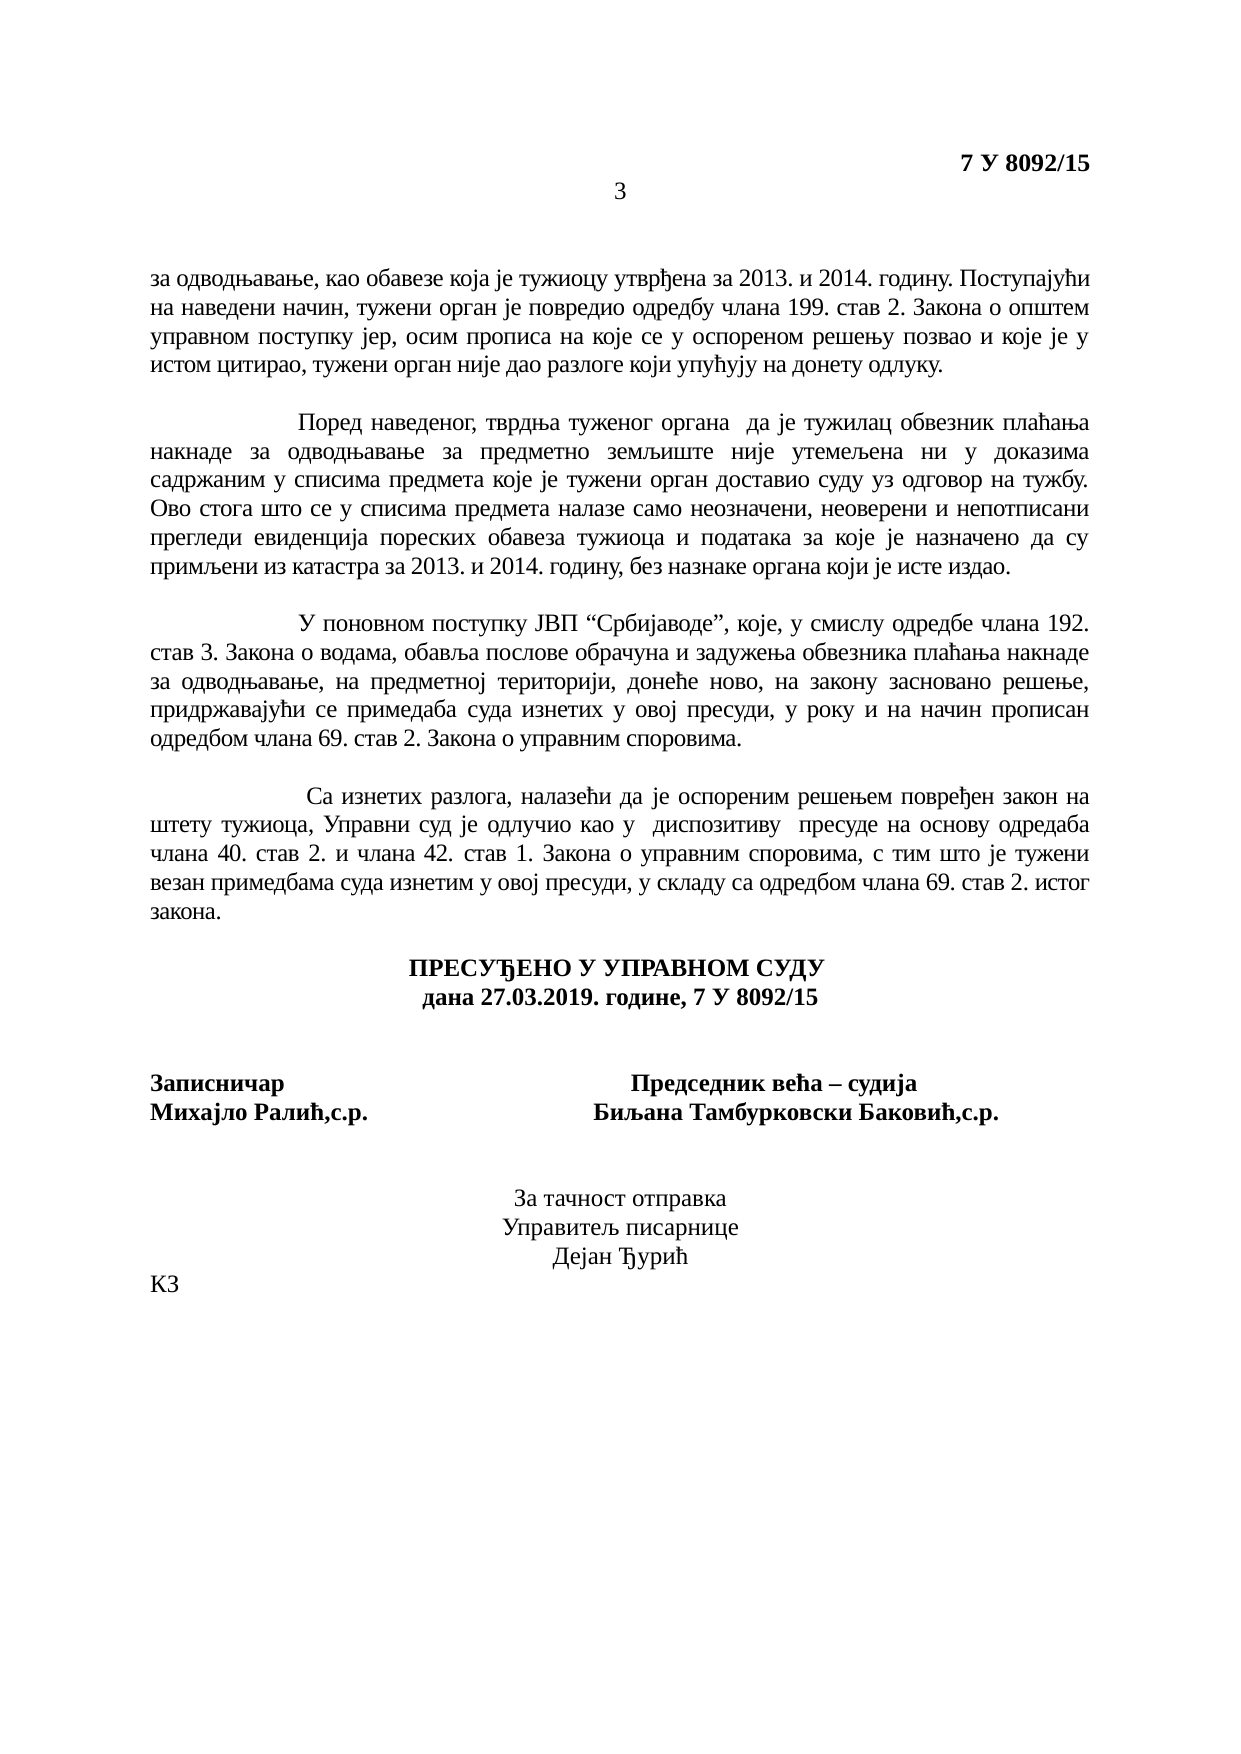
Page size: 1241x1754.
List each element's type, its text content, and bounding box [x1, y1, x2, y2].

text Са изнетих разлога, налазећи да је оспореним решењем повређен закон на штету тужиоца, Управни суд је одлучио као у диспозитиву пресуде на основу одредаба члана 40. став 2. и члана 42. став 1. Закона о управним споровима, с тим што је тужени везан примедбама суда изнетим у овој пресуди, у складу са одредбом члана 69. став 2. истог закона. [150, 781, 1090, 924]
text Управитељ писарнице [150, 1212, 1090, 1241]
text Михајло Ралић,с.р. Биљана Тамбурковски Баковић,с.р. [150, 1097, 1090, 1126]
text Дејан Ђурић [150, 1241, 1090, 1269]
text ПРЕСУЂЕНО У УПРАВНОМ СУДУ [150, 953, 1090, 982]
text Записничар Председник већа – судија [150, 1068, 1090, 1097]
text дана 27.03.2019. године, 7 У 8092/15 [150, 982, 1090, 1011]
text за одводњавање, као обавезе која је тужиоцу утврђена за 2013. и 2014. годину. Поступајући на наведени начин, тужени орган је повредио одредбу члана 199. став 2. Закона о општем управном поступку јер, осим прописа на које се у оспореном решењу позвао и које је у истом цитирао, тужени орган није дао разлоге који упућују на донету одлуку. [150, 263, 1090, 378]
text КЗ [150, 1269, 1090, 1298]
text У поновном поступку ЈВП “Србијаводе”, које, у смислу одредбе члана 192. став 3. Закона о водама, обавља послове обрачуна и задужења обвезника плаћања накнаде за одводњавање, на предметној територији, донеће ново, на закону засновано решење, придржавајући се примедаба суда изнетих у овој пресуди, у року и на начин прописан одредбом члана 69. став 2. Закона о управним споровима. [150, 608, 1090, 752]
text За тачност отправка [150, 1183, 1090, 1212]
text Поред наведеног, тврдња туженог органа да је тужилац обвезник плаћања накнаде за одводњавање за предметно земљиште није утемељена ни у доказима садржаним у списима предмета које је тужени орган доставио суду уз одговор на тужбу. Ово стога што се у списима предмета налазе само неозначени, неоверени и непотписани прегледи евиденција пореских обавеза тужиоца и података за које је назначено да су примљени из катастра за 2013. и 2014. годину, без назнаке органа који је исте издао. [150, 407, 1090, 579]
